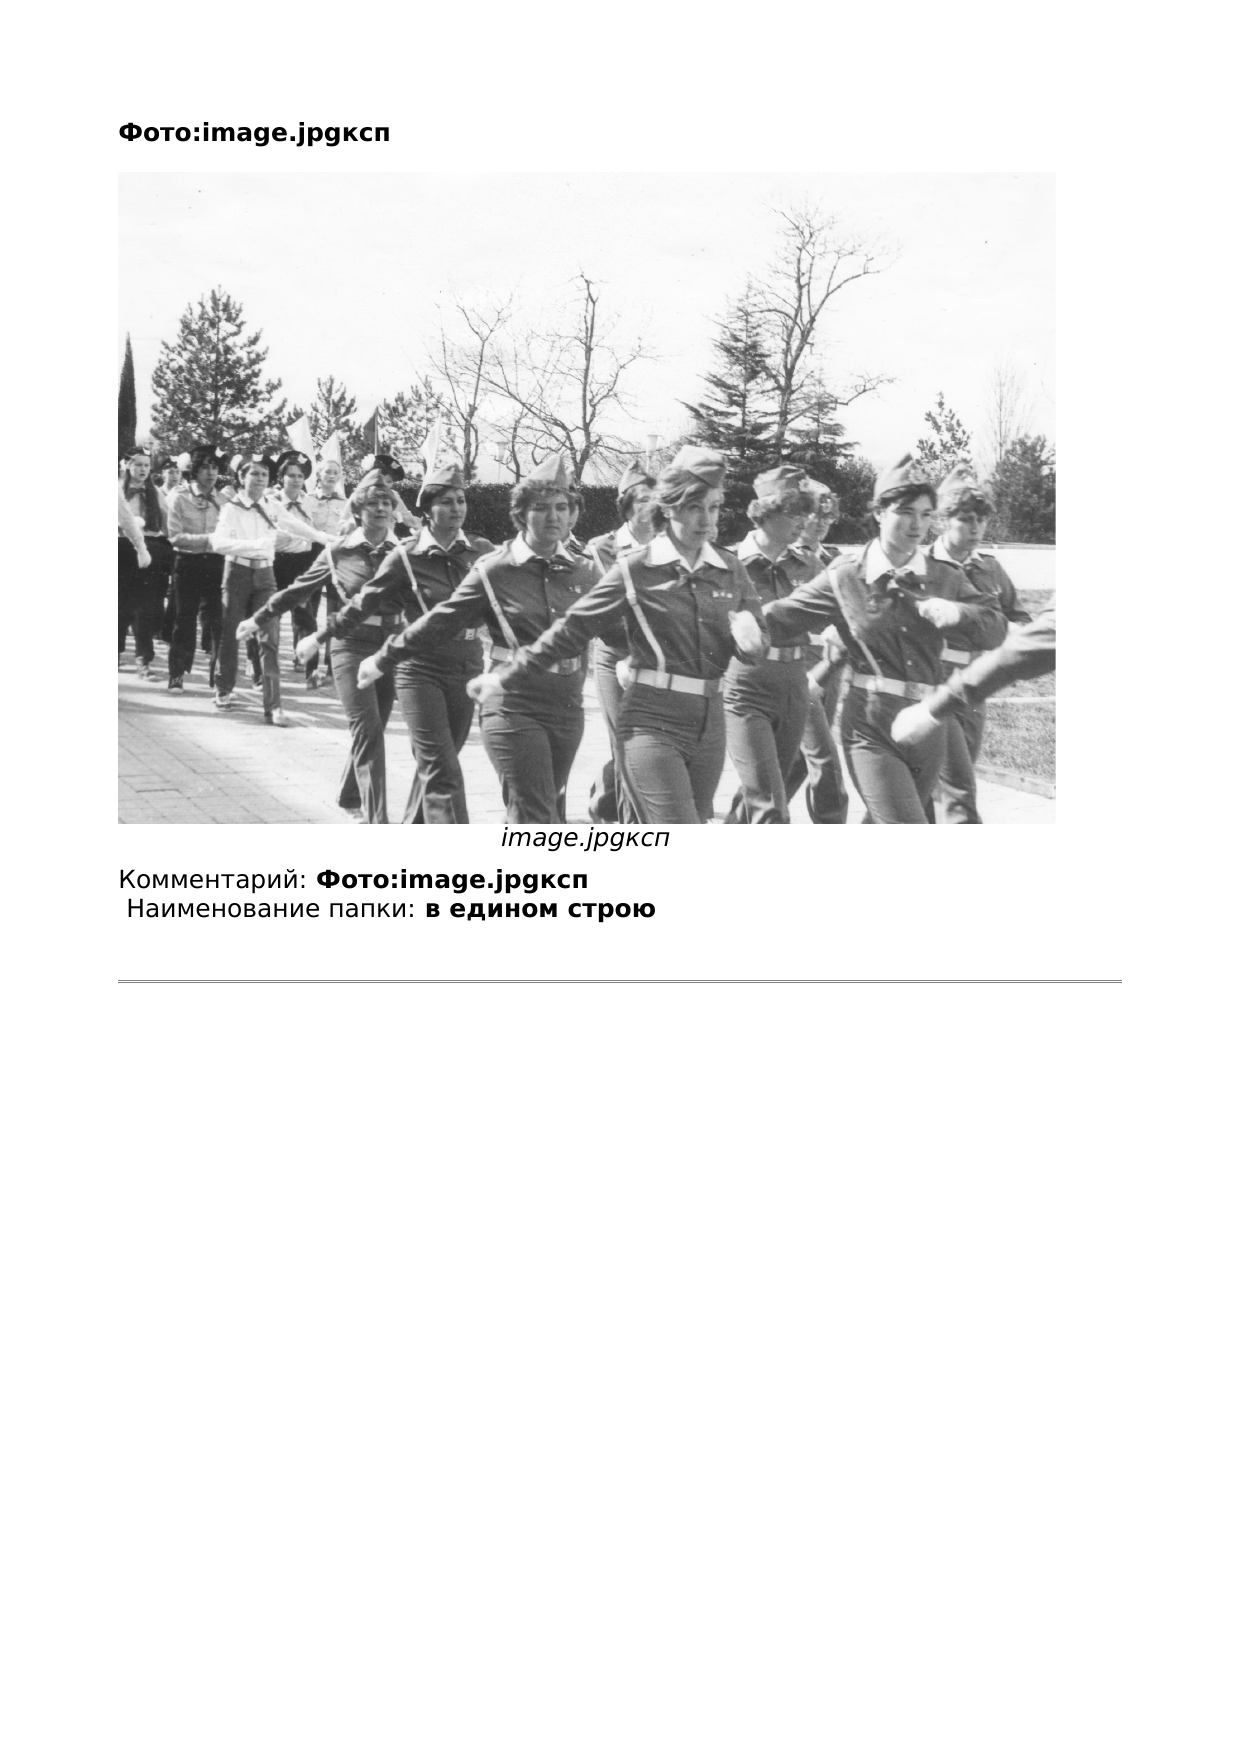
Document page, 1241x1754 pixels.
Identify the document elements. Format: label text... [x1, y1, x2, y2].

text image.jpgксп [118, 824, 1056, 853]
picture [118, 172, 1056, 824]
subtitle Фото:image.jpgксп [118, 118, 1122, 147]
text Комментарий: Фото:image.jpgксп Наименование папки: в едином строю [118, 865, 1122, 953]
